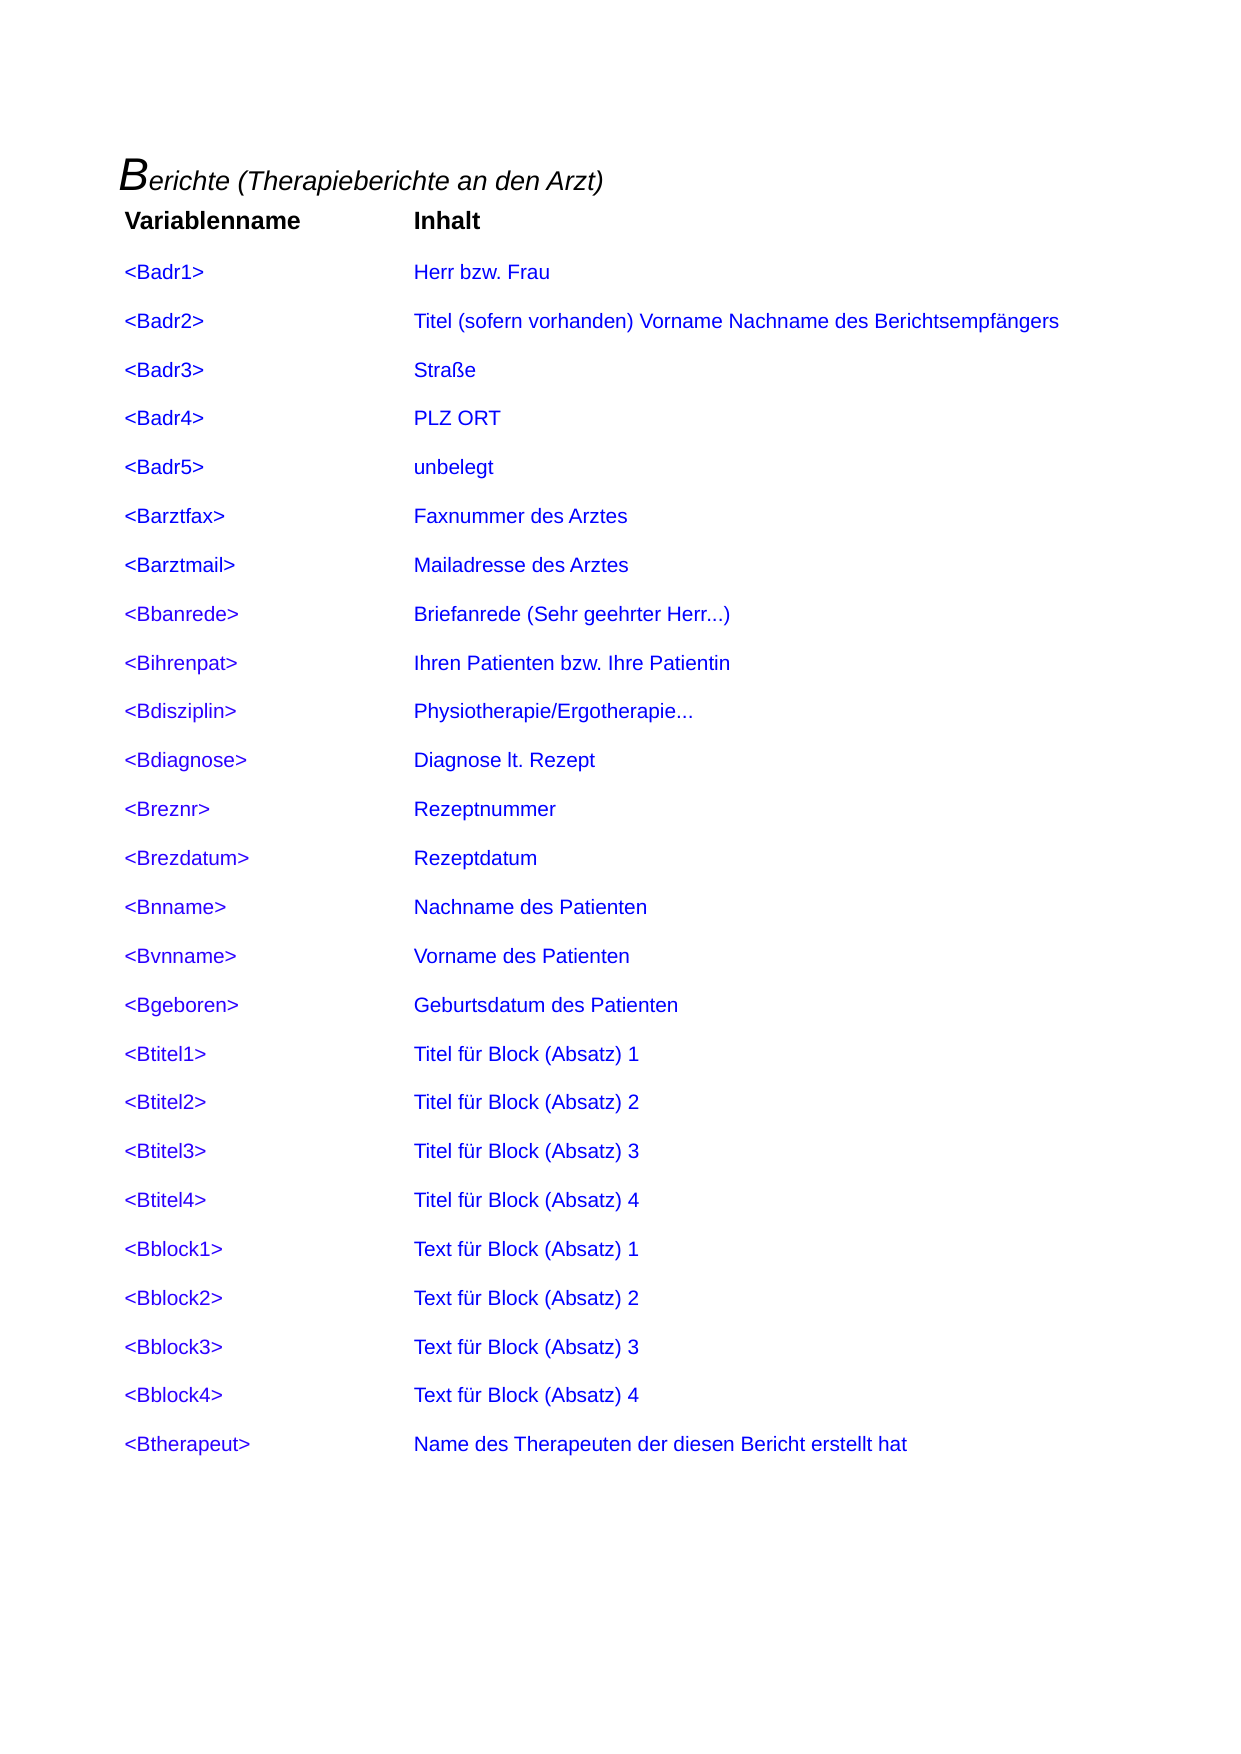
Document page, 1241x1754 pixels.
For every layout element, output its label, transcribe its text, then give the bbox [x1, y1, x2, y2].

table_cell Titel für Block (Absatz) 3 [407, 1133, 1085, 1182]
table_cell <Btitel3> [118, 1133, 407, 1182]
table_cell Faxnummer des Arztes [407, 498, 1085, 547]
table_cell <Bblock2> [118, 1279, 407, 1328]
table_cell <Badr4> [118, 400, 407, 449]
table_cell Text für Block (Absatz) 3 [407, 1328, 1085, 1377]
table_cell Ihren Patienten bzw. Ihre Patientin [407, 644, 1085, 693]
table_cell unbelegt [407, 449, 1085, 498]
table_cell Text für Block (Absatz) 1 [407, 1231, 1085, 1279]
table_cell Briefanrede (Sehr geehrter Herr...) [407, 595, 1085, 644]
table_cell Titel für Block (Absatz) 1 [407, 1035, 1085, 1084]
table_cell <Breznr> [118, 791, 407, 840]
table_cell <Bbanrede> [118, 595, 407, 644]
table_cell Name des Therapeuten der diesen Bericht erstellt hat [407, 1426, 1085, 1475]
table_cell Titel für Block (Absatz) 2 [407, 1084, 1085, 1133]
table_cell <Bgeboren> [118, 986, 407, 1035]
table_cell Titel (sofern vorhanden) Vorname Nachname des Berichtsempfängers [407, 302, 1085, 351]
table_cell Herr bzw. Frau [407, 254, 1085, 302]
table_cell <Bdiagnose> [118, 742, 407, 791]
table_cell <Bnname> [118, 889, 407, 937]
table_cell <Badr5> [118, 449, 407, 498]
table_cell Rezeptnummer [407, 791, 1085, 840]
table_cell <Badr1> [118, 254, 407, 302]
table_cell <Btitel2> [118, 1084, 407, 1133]
table_cell <Badr3> [118, 351, 407, 400]
table_cell <Btitel1> [118, 1035, 407, 1084]
table_cell Vorname des Patienten [407, 938, 1085, 986]
table_cell PLZ ORT [407, 400, 1085, 449]
table_cell <Bihrenpat> [118, 644, 407, 693]
table_header Variablenname [118, 200, 407, 253]
table_cell Nachname des Patienten [407, 889, 1085, 937]
table_cell Geburtsdatum des Patienten [407, 986, 1085, 1035]
table_cell <Btherapeut> [118, 1426, 407, 1475]
table_cell <Brezdatum> [118, 840, 407, 888]
table_cell <Barztmail> [118, 547, 407, 595]
table_cell Mailadresse des Arztes [407, 547, 1085, 595]
table_cell Titel für Block (Absatz) 4 [407, 1182, 1085, 1231]
table_cell <Bblock1> [118, 1231, 407, 1279]
table_header Inhalt [407, 200, 1085, 253]
table_cell <Bdisziplin> [118, 693, 407, 742]
table_cell <Badr2> [118, 302, 407, 351]
text Berichte (Therapieberichte an den Arzt) [118, 147, 1122, 200]
table_cell Text für Block (Absatz) 4 [407, 1377, 1085, 1426]
table_cell Rezeptdatum [407, 840, 1085, 888]
table_cell <Btitel4> [118, 1182, 407, 1231]
table_cell <Bvnname> [118, 938, 407, 986]
table_cell Physiotherapie/Ergotherapie... [407, 693, 1085, 742]
table_cell <Bblock4> [118, 1377, 407, 1426]
table_cell Straße [407, 351, 1085, 400]
table_cell Text für Block (Absatz) 2 [407, 1279, 1085, 1328]
table_cell <Bblock3> [118, 1328, 407, 1377]
table_cell Diagnose lt. Rezept [407, 742, 1085, 791]
table_cell <Barztfax> [118, 498, 407, 547]
